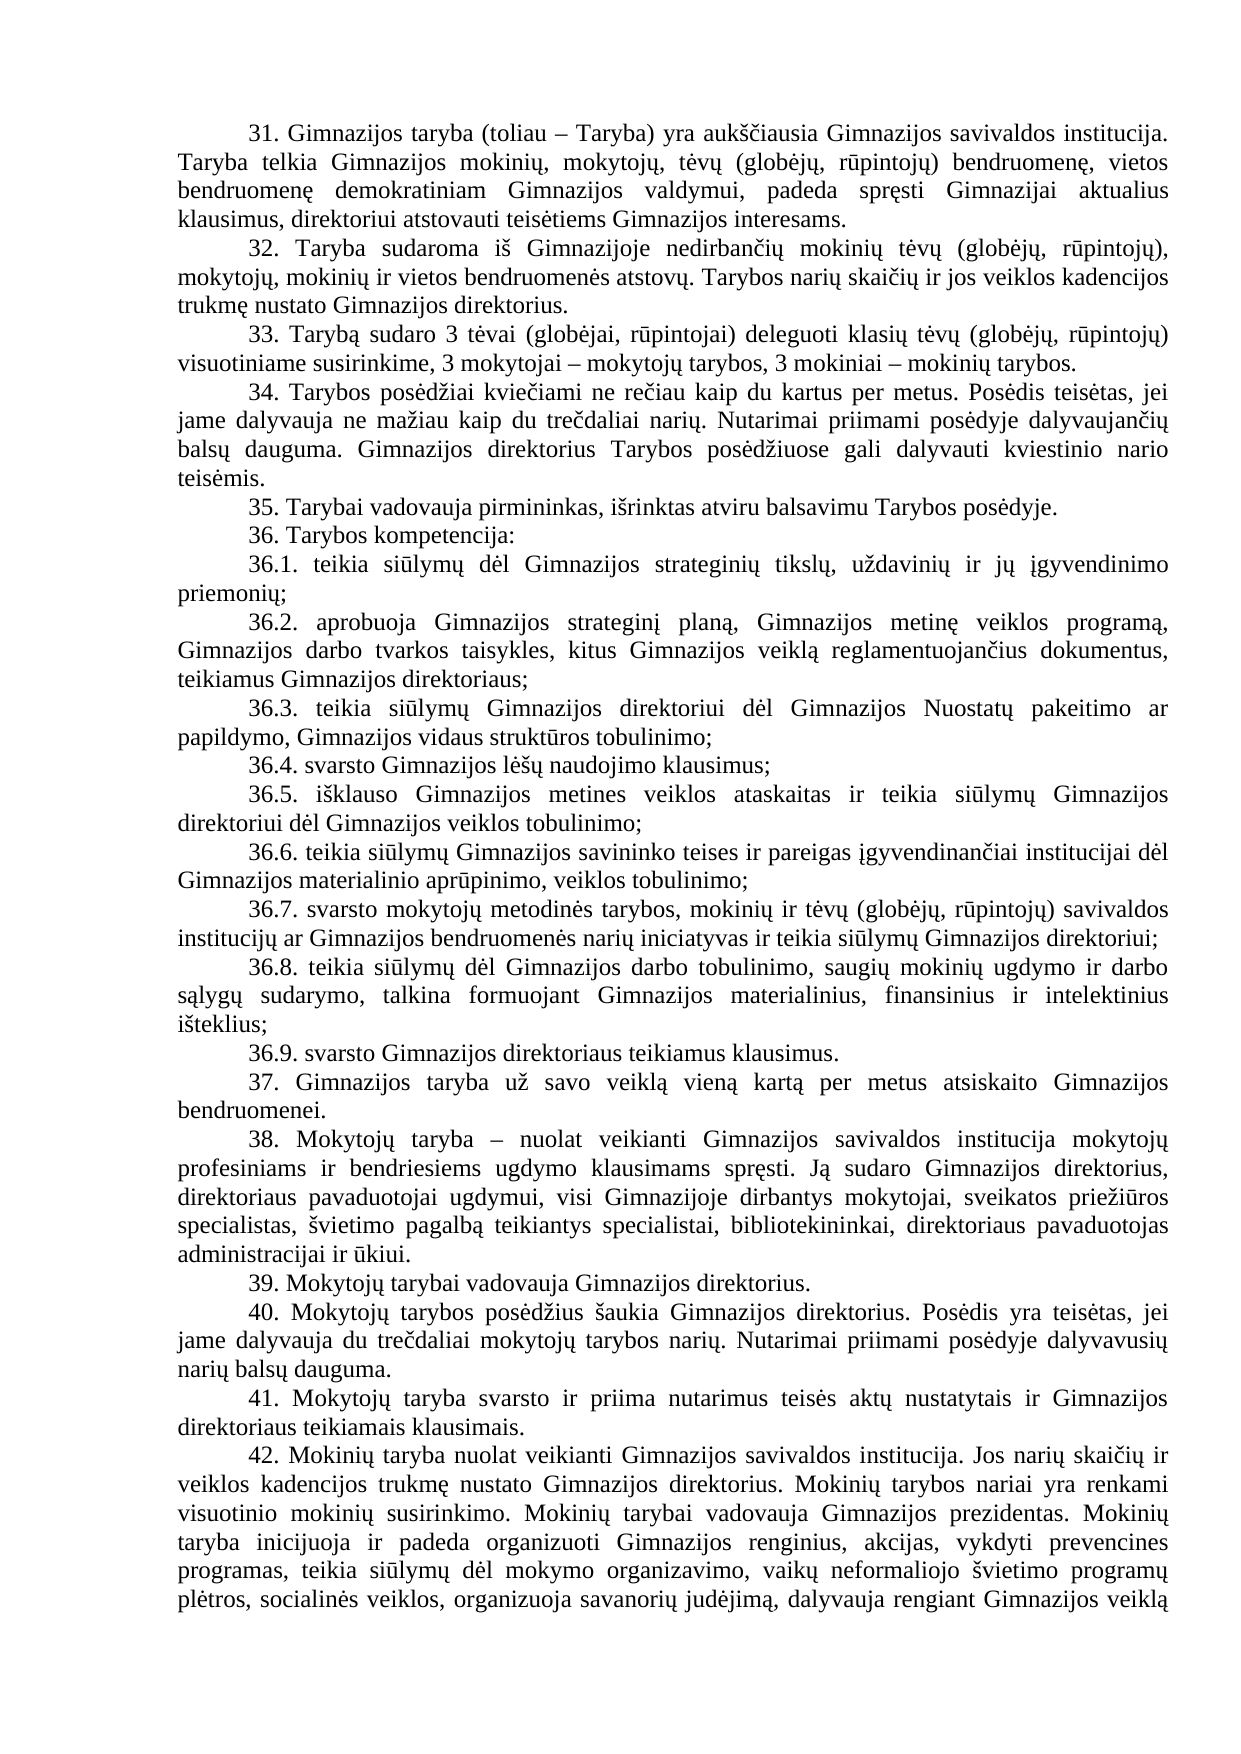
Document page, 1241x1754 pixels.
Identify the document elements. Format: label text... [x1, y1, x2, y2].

text 36.6. teikia siūlymų Gimnazijos savininko teises ir pareigas įgyvendinančiai institucijai dėl Gimnazijos materialinio aprūpinimo, veiklos tobulinimo; [177, 837, 1169, 894]
text 36.3. teikia siūlymų Gimnazijos direktoriui dėl Gimnazijos Nuostatų pakeitimo ar papildymo, Gimnazijos vidaus struktūros tobulinimo; [177, 693, 1169, 751]
text 41. Mokytojų taryba svarsto ir priima nutarimus teisės aktų nustatytais ir Gimnazijos direktoriaus teikiamais klausimais. [177, 1383, 1169, 1441]
text 31. Gimnazijos taryba (toliau – Taryba) yra aukščiausia Gimnazijos savivaldos institucija. Taryba telkia Gimnazijos mokinių, mokytojų, tėvų (globėjų, rūpintojų) bendruomenę, vietos bendruomenę demokratiniam Gimnazijos valdymui, padeda spręsti Gimnazijai aktualius klausimus, direktoriui atstovauti teisėtiems Gimnazijos interesams. [177, 118, 1169, 233]
text 36.1. teikia siūlymų dėl Gimnazijos strateginių tikslų, uždavinių ir jų įgyvendinimo priemonių; [177, 549, 1169, 607]
text 38. Mokytojų taryba – nuolat veikianti Gimnazijos savivaldos institucija mokytojų profesiniams ir bendriesiems ugdymo klausimams spręsti. Ją sudaro Gimnazijos direktorius, direktoriaus pavaduotojai ugdymui, visi Gimnazijoje dirbantys mokytojai, sveikatos priežiūros specialistas, švietimo pagalbą teikiantys specialistai, bibliotekininkai, direktoriaus pavaduotojas administracijai ir ūkiui. [177, 1124, 1169, 1268]
text 36.8. teikia siūlymų dėl Gimnazijos darbo tobulinimo, saugių mokinių ugdymo ir darbo sąlygų sudarymo, talkina formuojant Gimnazijos materialinius, finansinius ir intelektinius išteklius; [177, 952, 1169, 1038]
text 36.7. svarsto mokytojų metodinės tarybos, mokinių ir tėvų (globėjų, rūpintojų) savivaldos institucijų ar Gimnazijos bendruomenės narių iniciatyvas ir teikia siūlymų Gimnazijos direktoriui; [177, 894, 1169, 952]
text 36.2. aprobuoja Gimnazijos strateginį planą, Gimnazijos metinę veiklos programą, Gimnazijos darbo tvarkos taisykles, kitus Gimnazijos veiklą reglamentuojančius dokumentus, teikiamus Gimnazijos direktoriaus; [177, 607, 1169, 693]
text 33. Tarybą sudaro 3 tėvai (globėjai, rūpintojai) deleguoti klasių tėvų (globėjų, rūpintojų) visuotiniame susirinkime, 3 mokytojai – mokytojų tarybos, 3 mokiniai – mokinių tarybos. [177, 319, 1169, 377]
text 37. Gimnazijos taryba už savo veiklą vieną kartą per metus atsiskaito Gimnazijos bendruomenei. [177, 1067, 1169, 1124]
text 36.5. išklauso Gimnazijos metines veiklos ataskaitas ir teikia siūlymų Gimnazijos direktoriui dėl Gimnazijos veiklos tobulinimo; [177, 779, 1169, 837]
text 40. Mokytojų tarybos posėdžius šaukia Gimnazijos direktorius. Posėdis yra teisėtas, jei jame dalyvauja du trečdaliai mokytojų tarybos narių. Nutarimai priimami posėdyje dalyvavusių narių balsų dauguma. [177, 1297, 1169, 1383]
text 39. Mokytojų tarybai vadovauja Gimnazijos direktorius. [177, 1268, 1169, 1297]
text 35. Tarybai vadovauja pirmininkas, išrinktas atviru balsavimu Tarybos posėdyje. [177, 492, 1169, 521]
text 34. Tarybos posėdžiai kviečiami ne rečiau kaip du kartus per metus. Posėdis teisėtas, jei jame dalyvauja ne mažiau kaip du trečdaliai narių. Nutarimai priimami posėdyje dalyvaujančių balsų dauguma. Gimnazijos direktorius Tarybos posėdžiuose gali dalyvauti kviestinio nario teisėmis. [177, 377, 1169, 492]
text 36.4. svarsto Gimnazijos lėšų naudojimo klausimus; [177, 751, 1169, 779]
text 36.9. svarsto Gimnazijos direktoriaus teikiamus klausimus. [177, 1038, 1169, 1067]
text 42. Mokinių taryba nuolat veikianti Gimnazijos savivaldos institucija. Jos narių skaičių ir veiklos kadencijos trukmę nustato Gimnazijos direktorius. Mokinių tarybos nariai yra renkami visuotinio mokinių susirinkimo. Mokinių tarybai vadovauja Gimnazijos prezidentas. Mokinių taryba inicijuoja ir padeda organizuoti Gimnazijos renginius, akcijas, vykdyti prevencines programas, teikia siūlymų dėl mokymo organizavimo, vaikų neformaliojo švietimo programų plėtros, socialinės veiklos, organizuoja savanorių judėjimą, dalyvauja rengiant Gimnazijos veiklą [177, 1441, 1169, 1613]
text 32. Taryba sudaroma iš Gimnazijoje nedirbančių mokinių tėvų (globėjų, rūpintojų), mokytojų, mokinių ir vietos bendruomenės atstovų. Tarybos narių skaičių ir jos veiklos kadencijos trukmę nustato Gimnazijos direktorius. [177, 233, 1169, 319]
text 36. Tarybos kompetencija: [177, 521, 1169, 549]
